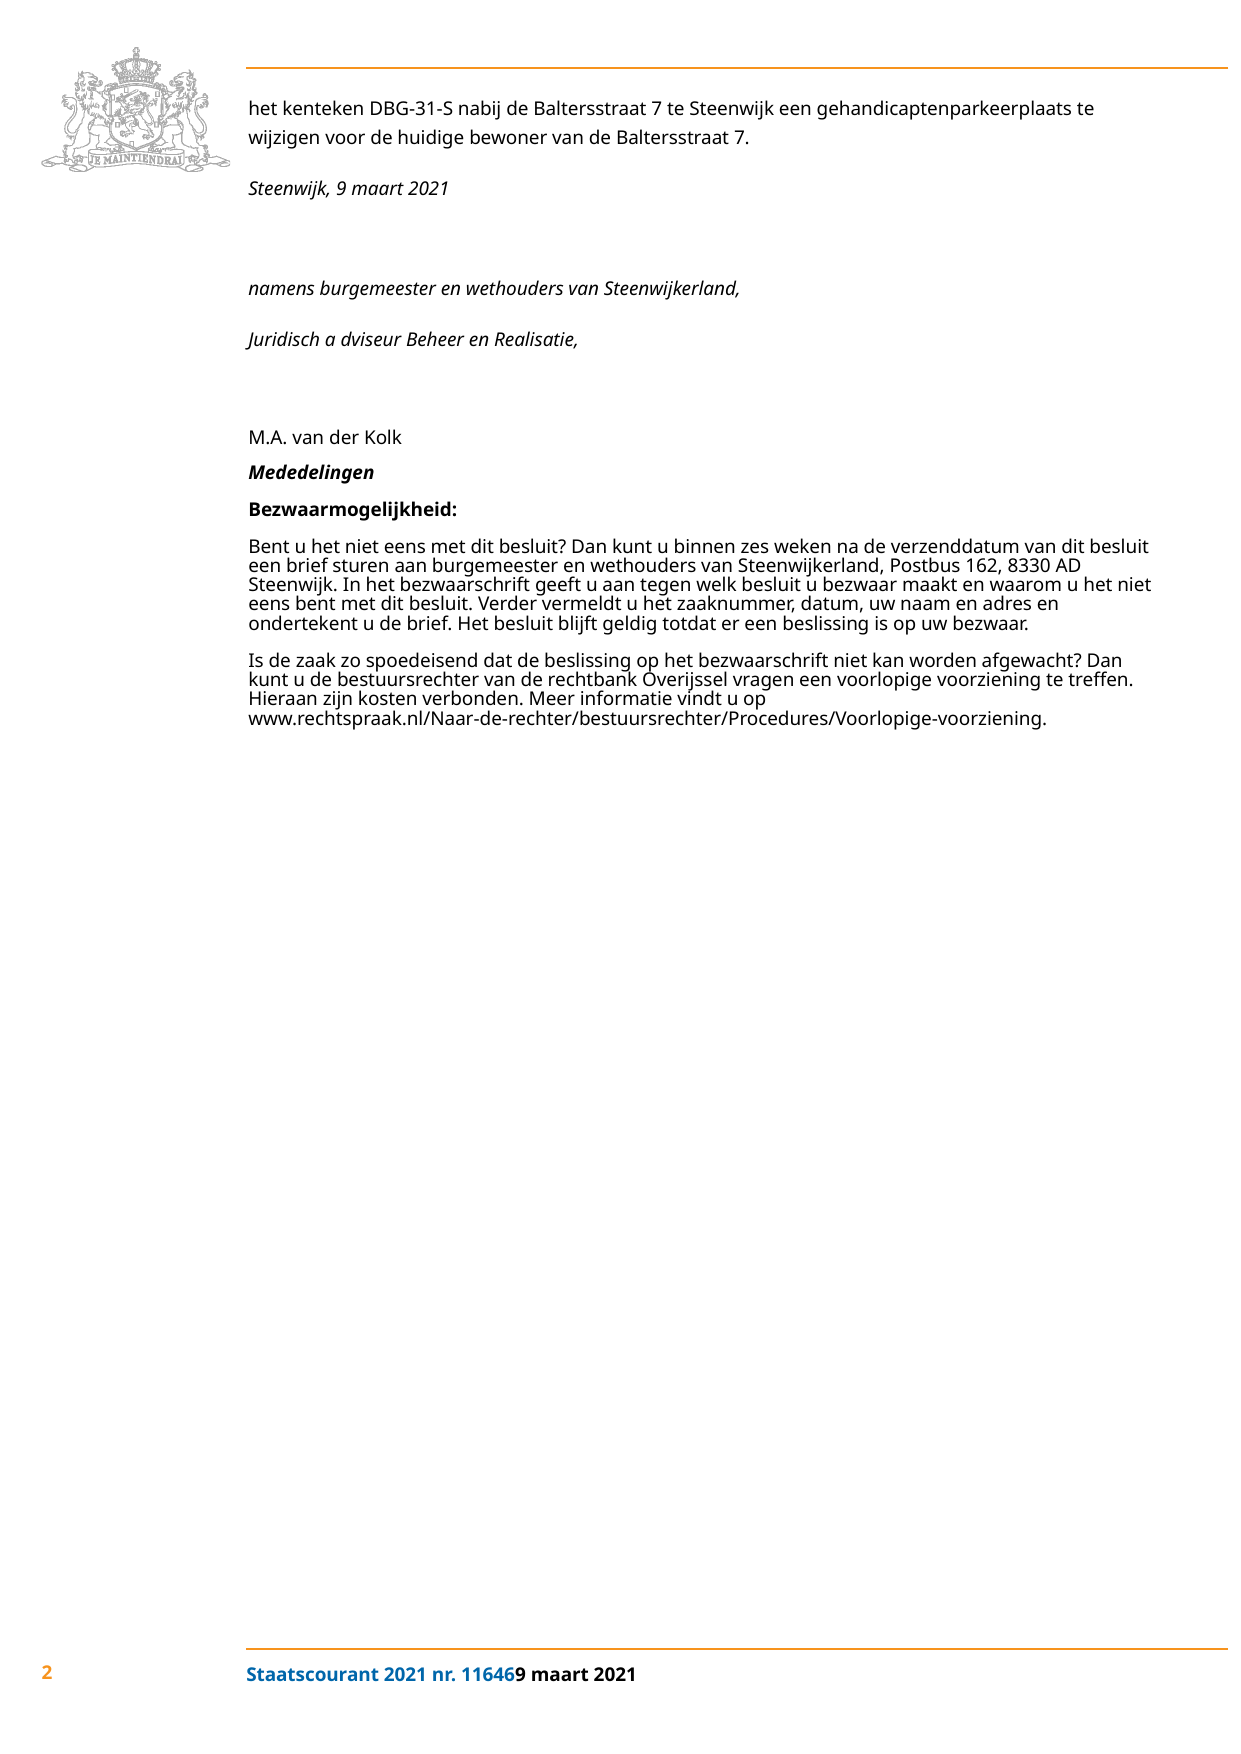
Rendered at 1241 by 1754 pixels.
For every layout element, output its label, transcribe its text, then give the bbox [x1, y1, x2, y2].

text Bezwaarmogelijkheid: [248, 501, 1152, 520]
text namens burgemeester en wethouders van Steenwijkerland, [248, 276, 1152, 301]
text het kenteken DBG-31-S nabij de Baltersstraat 7 te Steenwijk een gehandicaptenparkeerplaats te wijzigen voor de huidige bewoner van de Baltersstraat 7. [248, 95, 1152, 150]
text Is de zaak zo spoedeisend dat de beslissing op het bezwaarschrift niet kan worden afgewacht? Dan kunt u de bestuursrechter van de rechtbank Overijssel vragen een voorlopige voorziening te treffen. Hieraan zijn kosten verbonden. Meer informatie vindt u op www.rechtspraak.nl/Naar-de-rechter/bestuursrechter/Procedures/Voorlopige-voorziening. [248, 652, 1152, 729]
picture [41, 47, 231, 172]
text Steenwijk, 9 maart 2021 [248, 175, 1152, 201]
text Juridisch a dviseur Beheer en Realisatie, [248, 326, 1152, 352]
text M.A. van der Kolk [248, 424, 1152, 450]
text Bent u het niet eens met dit besluit? Dan kunt u binnen zes weken na de verzenddatum van dit besluit een brief sturen aan burgemeester en wethouders van Steenwijkerland, Postbus 162, 8330 AD Steenwijk. In het bezwaarschrift geeft u aan tegen welk besluit u bezwaar maakt en waarom u het niet eens bent met dit besluit. Verder vermeldt u het zaaknummer, datum, uw naam en adres en ondertekent u de brief. Het besluit blijft geldig totdat er een beslissing is op uw bezwaar. [248, 538, 1152, 634]
text Mededelingen [248, 464, 1152, 483]
